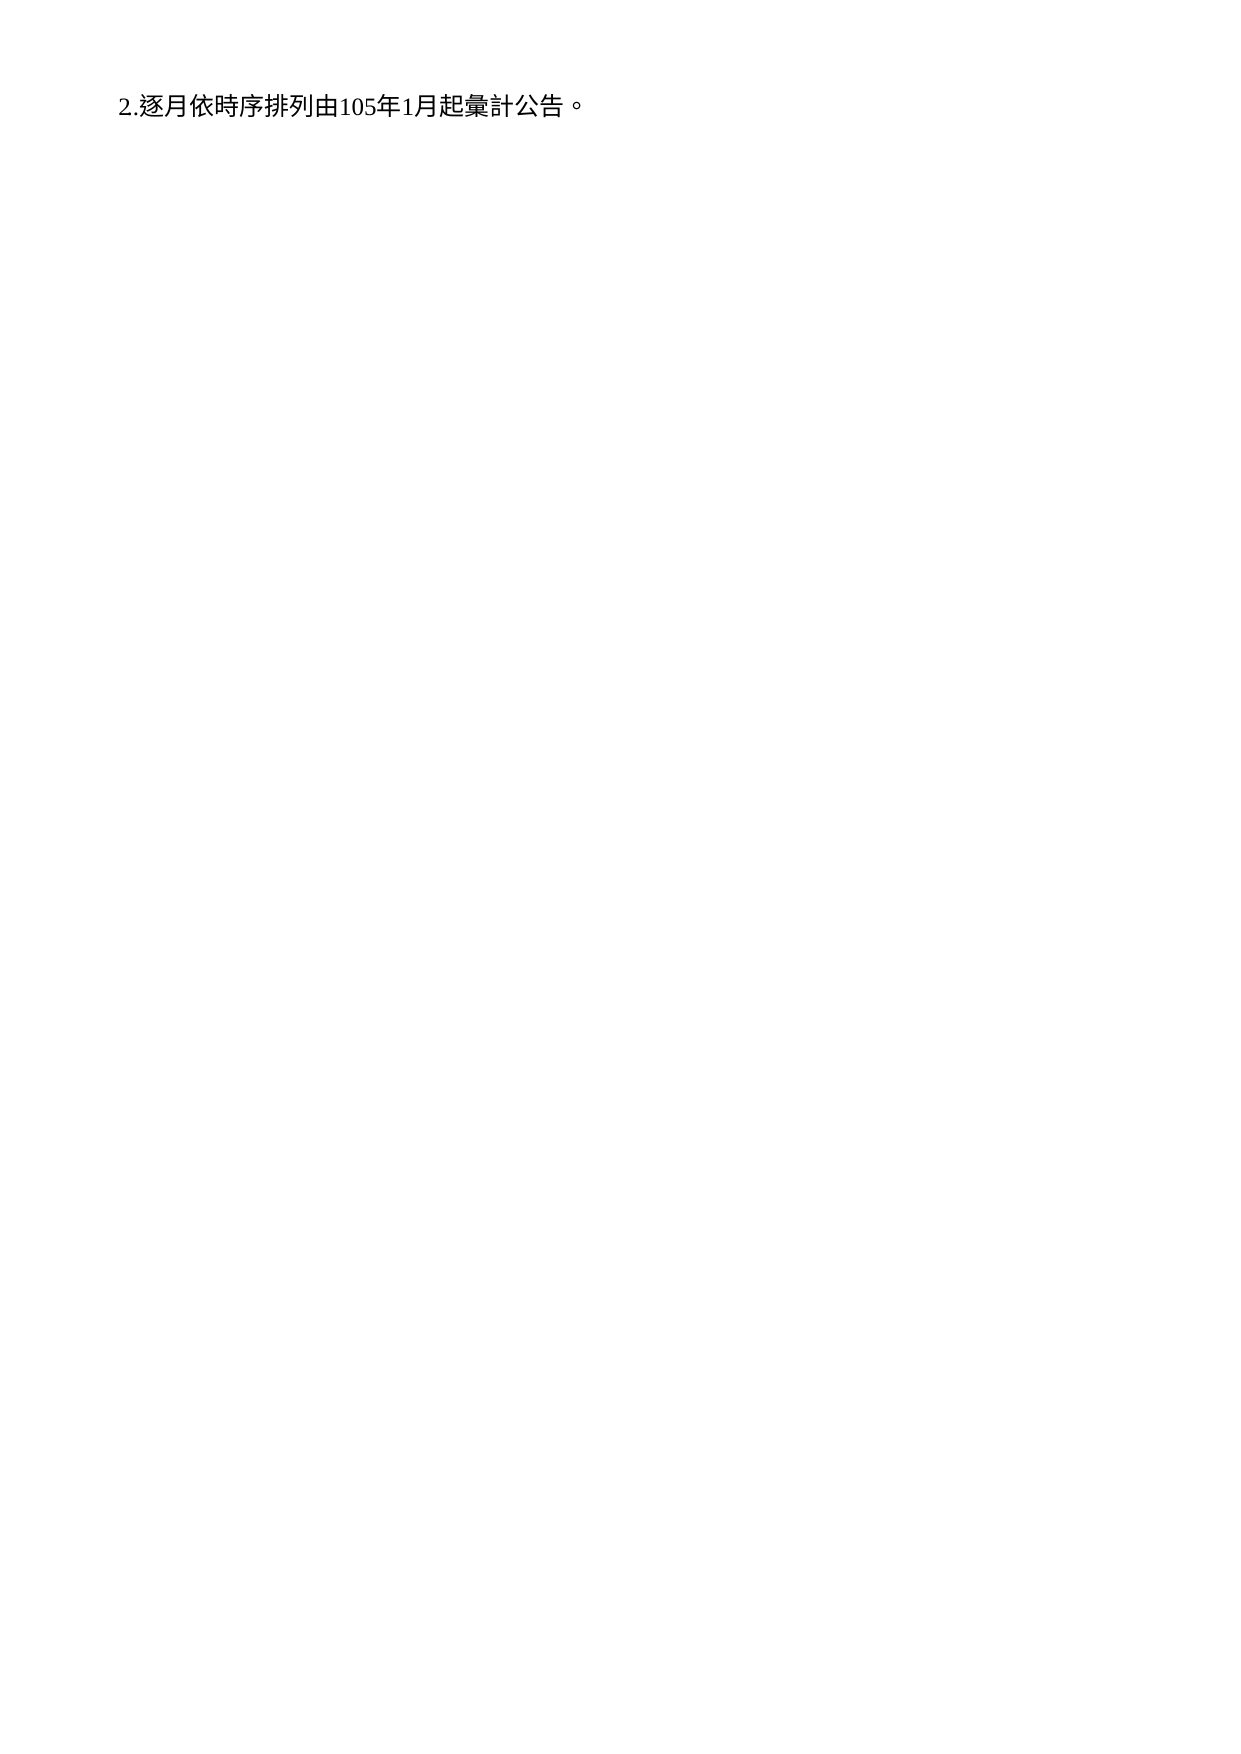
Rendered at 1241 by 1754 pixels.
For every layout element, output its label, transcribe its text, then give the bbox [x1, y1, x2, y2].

text 2..逐月依時序排列由105年1月起彙計公告。 [118, 88, 1122, 123]
